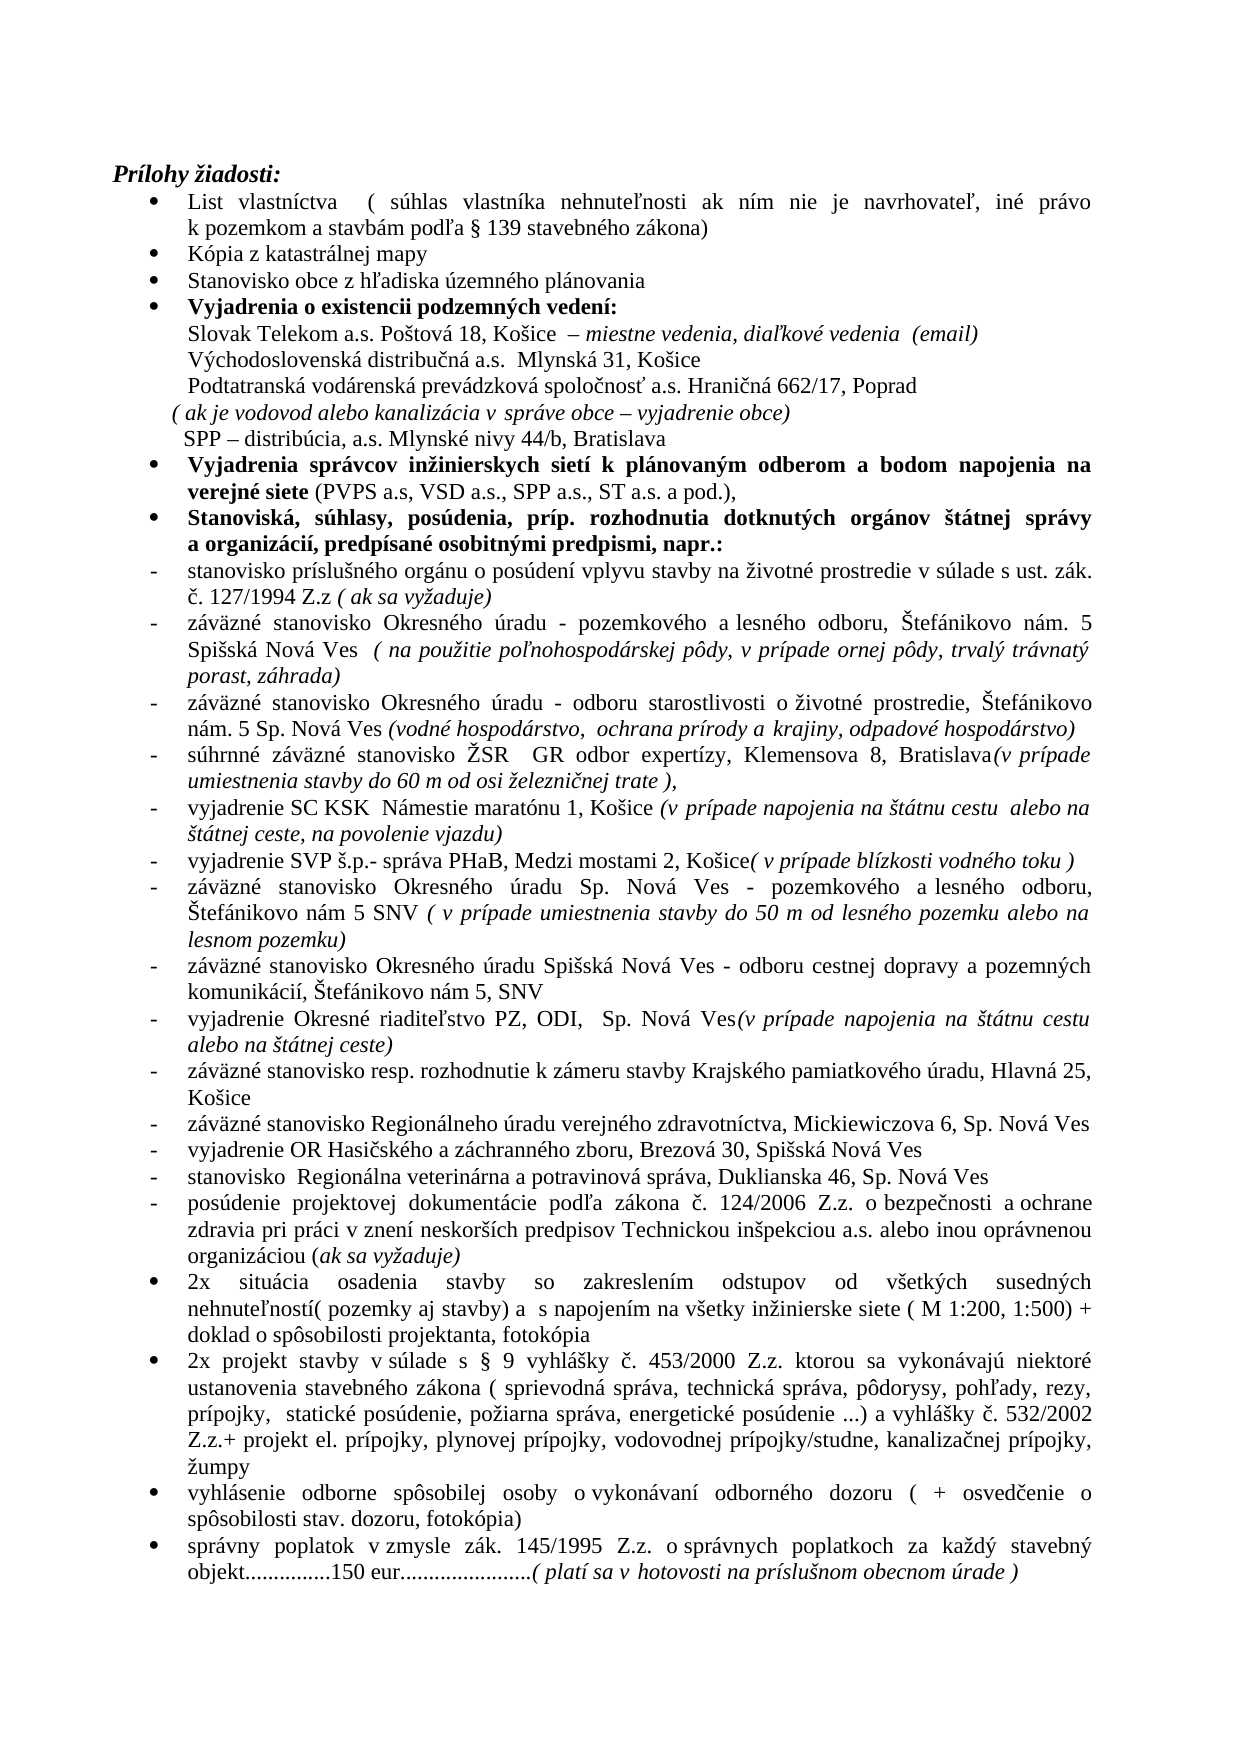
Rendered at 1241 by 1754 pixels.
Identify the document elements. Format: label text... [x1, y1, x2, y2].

text Prílohy žiadosti: [112, 159, 1092, 188]
text SPP – distribúcia, a.s. Mlynské nivy 44/b, Bratislava [172, 425, 1092, 451]
list záväzné stanovisko Regionálneho úradu verejného zdravotníctva, Mickiewiczova 6, Sp. Nová Ves [150, 1110, 1092, 1137]
list Stanoviská, súhlasy, posúdenia, príp. rozhodnutia dotknutých orgánov štátnej správy a organizácií, predpísané osobitnými predpismi, napr.: [150, 504, 1092, 557]
list vyjadrenie SC KSK Námestie maratónu 1, Košice (v prípade napojenia na štátnu cestu alebo na štátnej ceste, na povolenie vjazdu) [150, 794, 1092, 847]
list záväzné stanovisko resp. rozhodnutie k zámeru stavby Krajského pamiatkového úradu, Hlavná 25, Košice [150, 1057, 1092, 1110]
list Vyjadrenia o existencii podzemných vedení: [150, 293, 1092, 319]
text Slovak Telekom a.s. Poštová 18, Košice – miestne vedenia, diaľkové vedenia (email) [187, 319, 1092, 346]
list súhrnné záväzné stanovisko ŽSR GR odbor expertízy, Klemensova 8, Bratislava(v prípade umiestnenia stavby do 60 m od osi železničnej trate ), [150, 741, 1092, 794]
list Kópia z katastrálnej mapy [150, 241, 1092, 267]
list 2x projekt stavby v súlade s § 9 vyhlášky č. 453/2000 Z.z. ktorou sa vykonávajú niektoré ustanovenia stavebného zákona ( sprievodná správa, technická správa, pôdorysy, pohľady, rezy, prípojky, statické posúdenie, požiarna správa, energetické posúdenie ...) a vyhlášky č. 532/2002 Z.z.+ projekt el. prípojky, plynovej prípojky, vodovodnej prípojky/studne, kanalizačnej prípojky, žumpy [150, 1347, 1092, 1479]
text Východoslovenská distribučná a.s. Mlynská 31, Košice [187, 346, 1092, 372]
list správny poplatok v zmysle zák. 145/1995 Z.z. o správnych poplatkoch za každý stavebný objekt...............150 eur.......................( platí sa v hotovosti na príslušnom obecnom úrade ) [150, 1532, 1092, 1584]
list stanovisko príslušného orgánu o posúdení vplyvu stavby na životné prostredie v súlade s ust. zák. č. 127/1994 Z.z ( ak sa vyžaduje) [150, 557, 1092, 609]
list Vyjadrenia správcov inžinierskych sietí k plánovaným odberom a bodom napojenia na verejné siete (PVPS a.s, VSD a.s., SPP a.s., ST a.s. a pod.), [150, 451, 1092, 504]
list záväzné stanovisko Okresného úradu - odboru starostlivosti o životné prostredie, Štefánikovo nám. 5 Sp. Nová Ves (vodné hospodárstvo, ochrana prírody a krajiny, odpadové hospodárstvo) [150, 688, 1092, 741]
list vyjadrenie SVP š.p.- správa PHaB, Medzi mostami 2, Košice( v prípade blízkosti vodného toku ) [150, 847, 1092, 873]
list vyjadrenie Okresné riaditeľstvo PZ, ODI, Sp. Nová Ves(v prípade napojenia na štátnu cestu alebo na štátnej ceste) [150, 1005, 1092, 1057]
text ( ak je vodovod alebo kanalizácia v správe obce – vyjadrenie obce) [172, 399, 1092, 425]
list List vlastníctva ( súhlas vlastníka nehnuteľnosti ak ním nie je navrhovateľ, iné právo k pozemkom a stavbám podľa § 139 stavebného zákona) [150, 188, 1092, 241]
list záväzné stanovisko Okresného úradu Spišská Nová Ves - odboru cestnej dopravy a pozemných komunikácií, Štefánikovo nám 5, SNV [150, 952, 1092, 1005]
text Podtatranská vodárenská prevádzková spoločnosť a.s. Hraničná 662/17, Poprad [187, 372, 1092, 399]
list 2x situácia osadenia stavby so zakreslením odstupov od všetkých susedných nehnuteľností( pozemky aj stavby) a s napojením na všetky inžinierske siete ( M 1:200, 1:500) + doklad o spôsobilosti projektanta, fotokópia [150, 1268, 1092, 1347]
list vyjadrenie OR Hasičského a záchranného zboru, Brezová 30, Spišská Nová Ves [150, 1137, 1092, 1163]
list posúdenie projektovej dokumentácie podľa zákona č. 124/2006 Z.z. o bezpečnosti a ochrane zdravia pri práci v znení neskorších predpisov Technickou inšpekciou a.s. alebo inou oprávnenou organizáciou (ak sa vyžaduje) [150, 1189, 1092, 1268]
list záväzné stanovisko Okresného úradu Sp. Nová Ves - pozemkového a lesného odboru, Štefánikovo nám 5 SNV ( v prípade umiestnenia stavby do 50 m od lesného pozemku alebo na lesnom pozemku) [150, 873, 1092, 952]
list záväzné stanovisko Okresného úradu - pozemkového a lesného odboru, Štefánikovo nám. 5 Spišská Nová Ves ( na použitie poľnohospodárskej pôdy, v prípade ornej pôdy, trvalý trávnatý porast, záhrada) [150, 609, 1092, 688]
list Stanovisko obce z hľadiska územného plánovania [150, 267, 1092, 293]
list vyhlásenie odborne spôsobilej osoby o vykonávaní odborného dozoru ( + osvedčenie o spôsobilosti stav. dozoru, fotokópia) [150, 1479, 1092, 1532]
list stanovisko Regionálna veterinárna a potravinová správa, Duklianska 46, Sp. Nová Ves [150, 1163, 1092, 1189]
